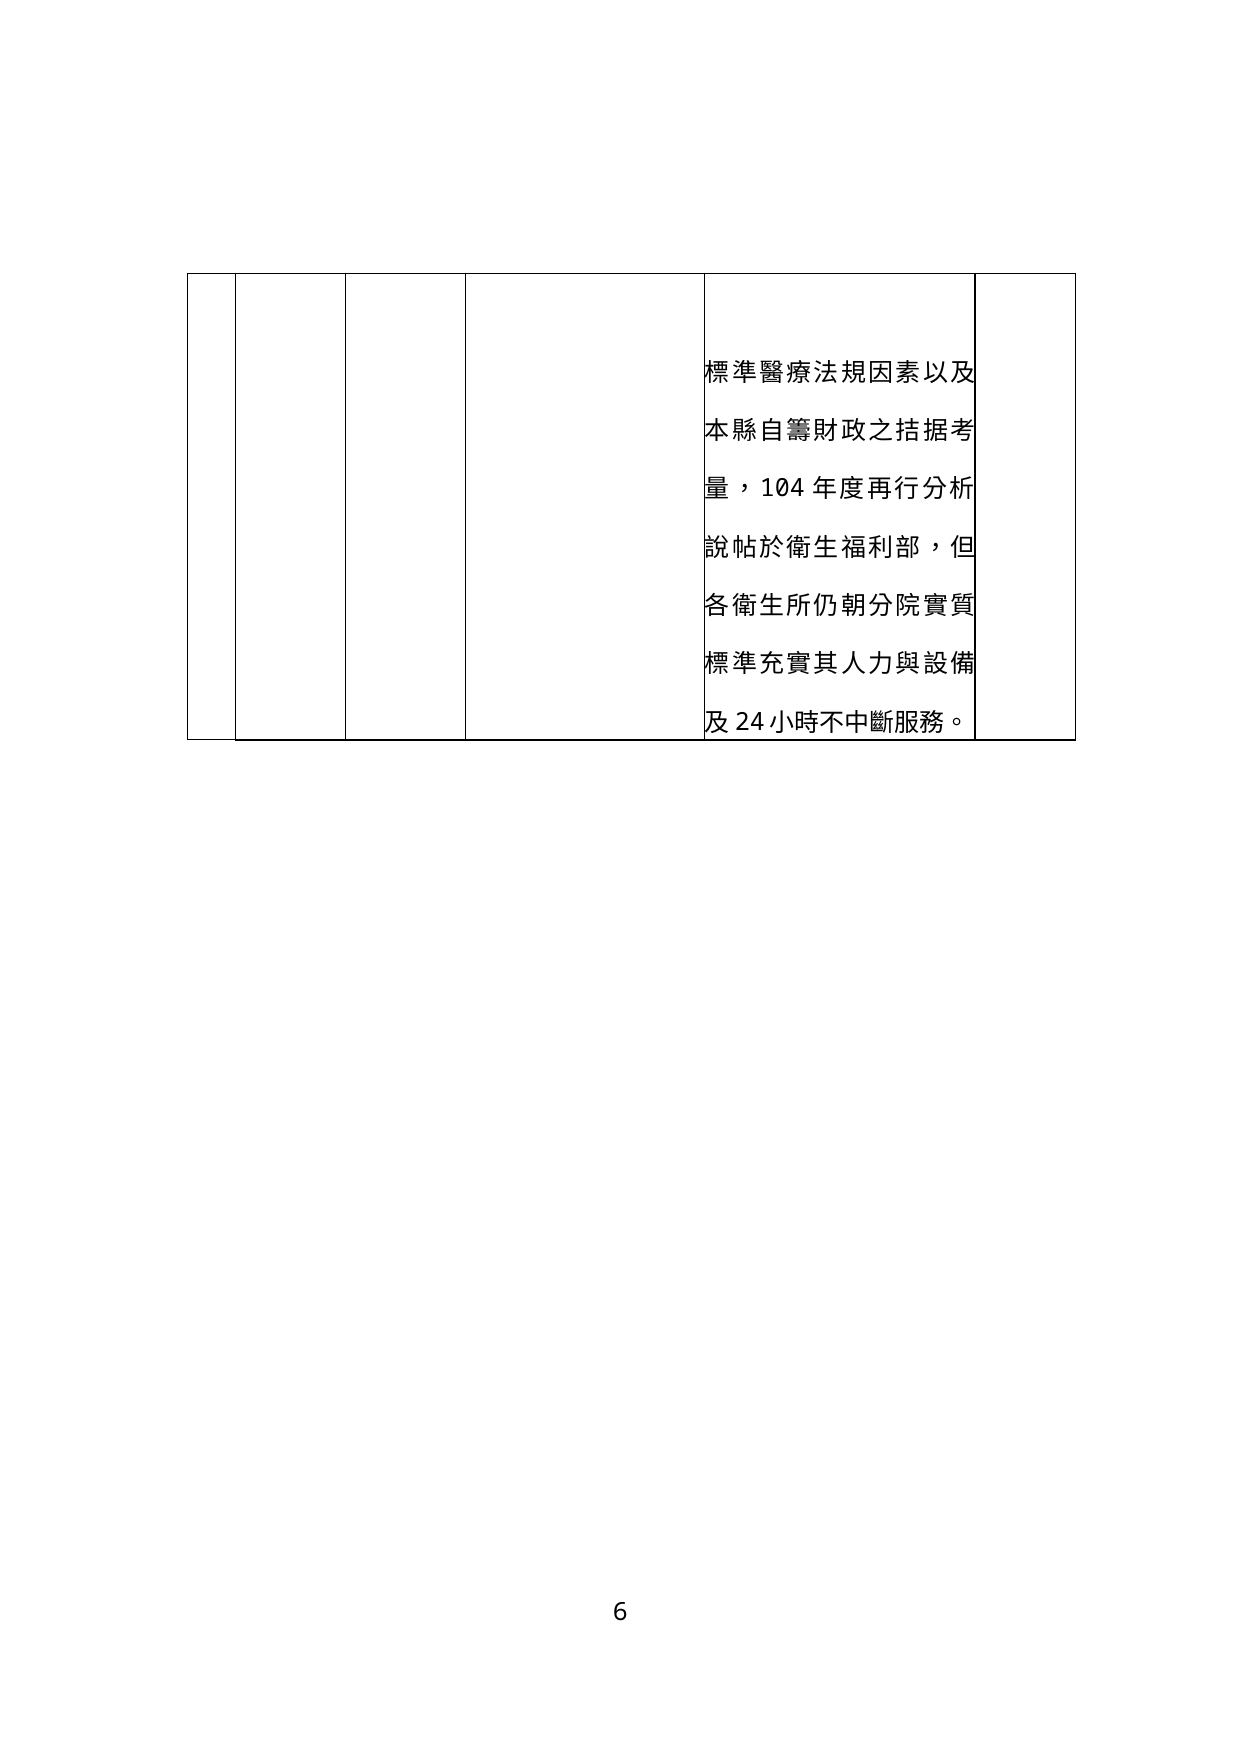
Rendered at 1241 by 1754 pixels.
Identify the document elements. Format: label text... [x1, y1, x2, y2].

table_cell [346, 274, 465, 739]
table_cell [466, 274, 704, 739]
table_cell [236, 274, 345, 739]
table_cell [976, 274, 1075, 739]
table_cell 標準醫療法規因素以及本縣自籌財政之拮据考量，104年度再行分析說帖於衛生福利部，但各衛生所仍朝分院實質標準充實其人力與設備及24小時不中斷服務。 [705, 274, 974, 739]
